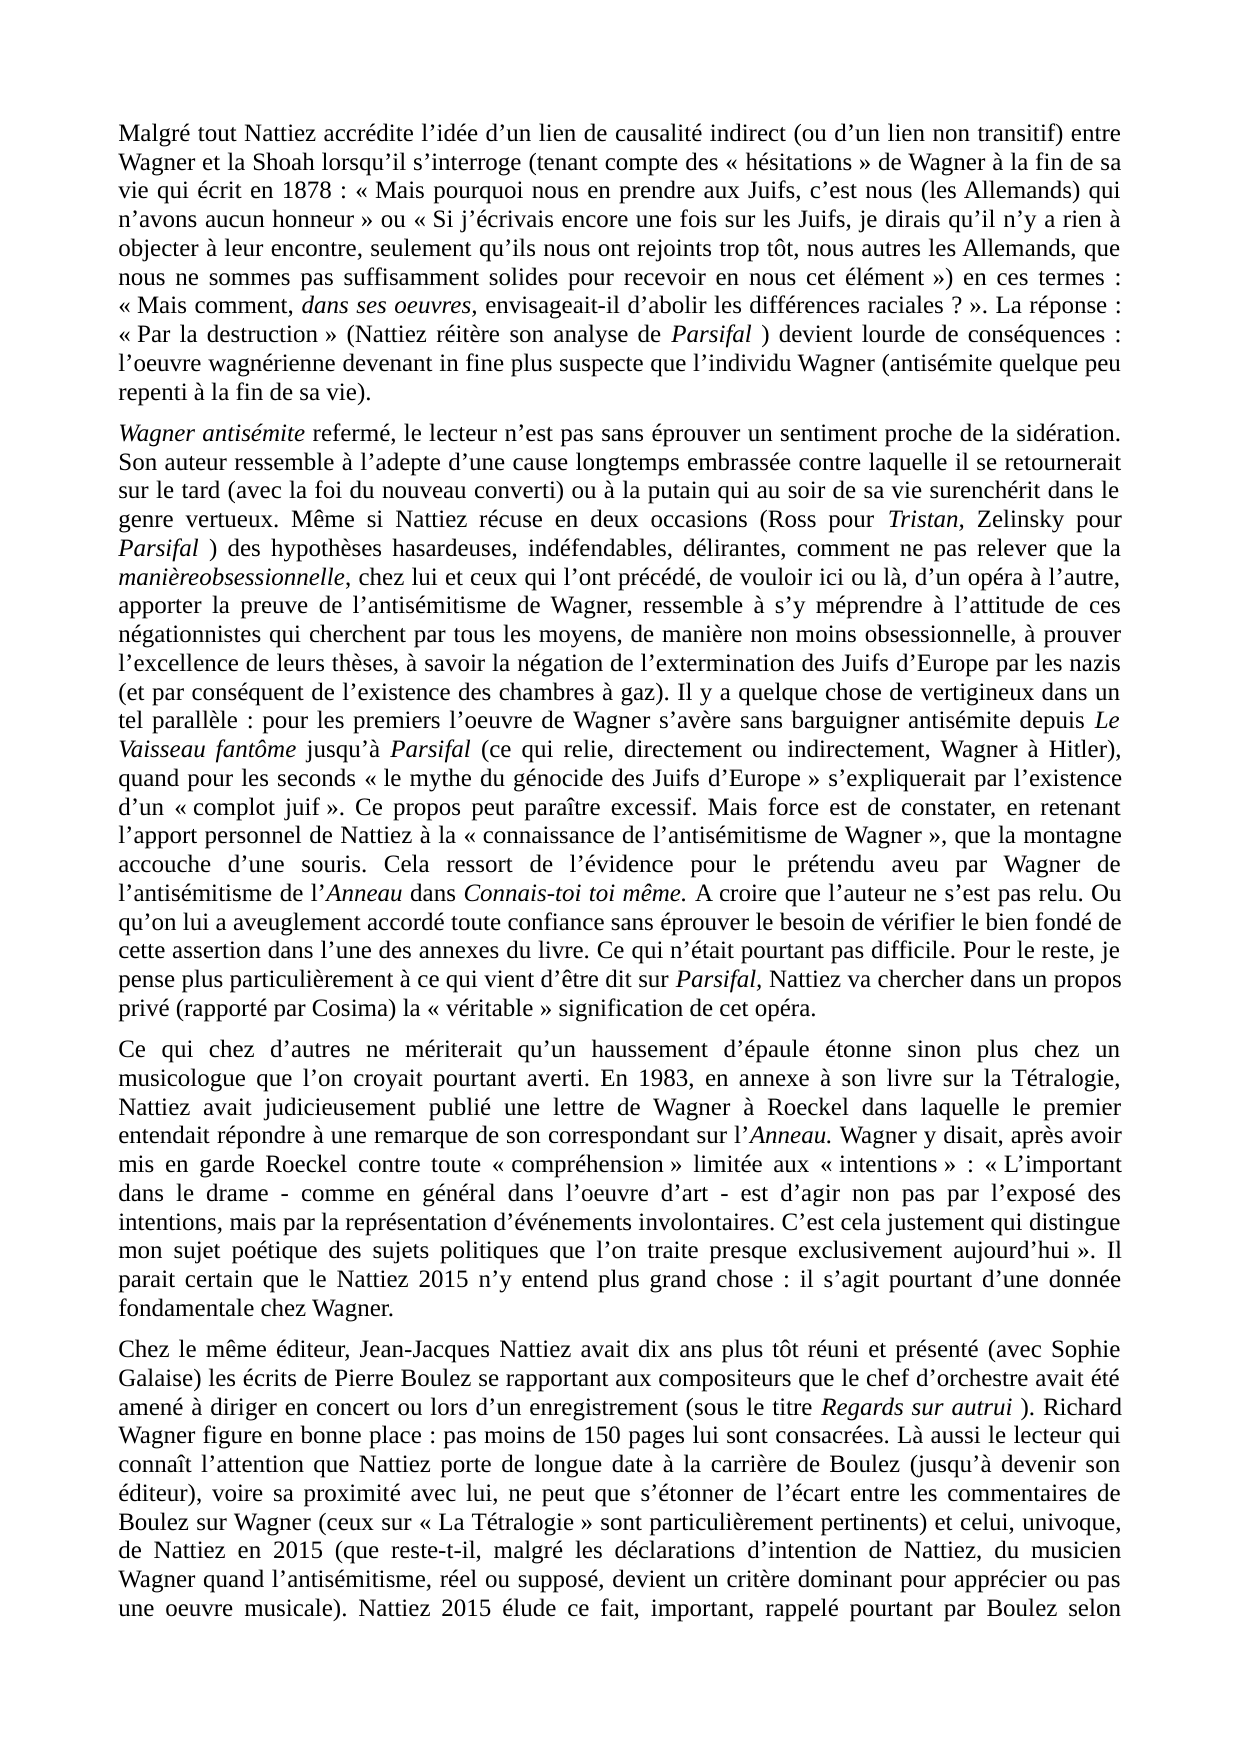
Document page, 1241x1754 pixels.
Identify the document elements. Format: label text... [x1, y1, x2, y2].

text Chez le même éditeur, Jean-Jacques Nattiez avait dix ans plus tôt réuni et présenté (avec Sophie Galaise) les écrits de Pierre Boulez se rapportant aux compositeurs que le chef d’orchestre avait été amené à diriger en concert ou lors d’un enregistrement (sous le titre Regards sur autrui ). Richard Wagner figure en bonne place : pas moins de 150 pages lui sont consacrées. Là aussi le lecteur qui connaît l’attention que Nattiez porte de longue date à la carrière de Boulez (jusqu’à devenir son éditeur), voire sa proximité avec lui, ne peut que s’étonner de l’écart entre les commentaires de Boulez sur Wagner (ceux sur « La Tétralogie » sont particulièrement pertinents) et celui, univoque, de Nattiez en 2015 (que reste-t-il, malgré les déclarations d’intention de Nattiez, du musicien Wagner quand l’antisémitisme, réel ou supposé, devient un critère dominant pour apprécier ou pas une oeuvre musicale). Nattiez 2015 élude ce fait, important, rappelé pourtant par Boulez selon [118, 1334, 1122, 1622]
text Wagner antisémite refermé, le lecteur n’est pas sans éprouver un sentiment proche de la sidération. Son auteur ressemble à l’adepte d’une cause longtemps embrassée contre laquelle il se retournerait sur le tard (avec la foi du nouveau converti) ou à la putain qui au soir de sa vie surenchérit dans le genre vertueux. Même si Nattiez récuse en deux occasions (Ross pour Tristan, Zelinsky pour Parsifal ) des hypothèses hasardeuses, indéfendables, délirantes, comment ne pas relever que la manièreobsessionnelle, chez lui et ceux qui l’ont précédé, de vouloir ici ou là, d’un opéra à l’autre, apporter la preuve de l’antisémitisme de Wagner, ressemble à s’y méprendre à l’attitude de ces négationnistes qui cherchent par tous les moyens, de manière non moins obsessionnelle, à prouver l’excellence de leurs thèses, à savoir la négation de l’extermination des Juifs d’Europe par les nazis (et par conséquent de l’existence des chambres à gaz). Il y a quelque chose de vertigineux dans un tel parallèle : pour les premiers l’oeuvre de Wagner s’avère sans barguigner antisémite depuis Le Vaisseau fantôme jusqu’à Parsifal (ce qui relie, directement ou indirectement, Wagner à Hitler), quand pour les seconds « le mythe du génocide des Juifs d’Europe » s’expliquerait par l’existence d’un « complot juif ». Ce propos peut paraître excessif. Mais force est de constater, en retenant l’apport personnel de Nattiez à la « connaissance de l’antisémitisme de Wagner », que la montagne accouche d’une souris. Cela ressort de l’évidence pour le prétendu aveu par Wagner de l’antisémitisme de l’Anneau dans Connais-toi toi même. A croire que l’auteur ne s’est pas relu. Ou qu’on lui a aveuglement accordé toute confiance sans éprouver le besoin de vérifier le bien fondé de cette assertion dans l’une des annexes du livre. Ce qui n’était pourtant pas difficile. Pour le reste, je pense plus particulièrement à ce qui vient d’être dit sur Parsifal, Nattiez va chercher dans un propos privé (rapporté par Cosima) la « véritable » signification de cet opéra. [118, 418, 1122, 1022]
text Malgré tout Nattiez accrédite l’idée d’un lien de causalité indirect (ou d’un lien non transitif) entre Wagner et la Shoah lorsqu’il s’interroge (tenant compte des « hésitations » de Wagner à la fin de sa vie qui écrit en 1878 : « Mais pourquoi nous en prendre aux Juifs, c’est nous (les Allemands) qui n’avons aucun honneur » ou « Si j’écrivais encore une fois sur les Juifs, je dirais qu’il n’y a rien à objecter à leur encontre, seulement qu’ils nous ont rejoints trop tôt, nous autres les Allemands, que nous ne sommes pas suffisamment solides pour recevoir en nous cet élément ») en ces termes : « Mais comment, dans ses oeuvres, envisageait-il d’abolir les différences raciales ? ». La réponse : « Par la destruction » (Nattiez réitère son analyse de Parsifal ) devient lourde de conséquences : l’oeuvre wagnérienne devenant in fine plus suspecte que l’individu Wagner (antisémite quelque peu repenti à la fin de sa vie). [118, 118, 1122, 406]
text Ce qui chez d’autres ne mériterait qu’un haussement d’épaule étonne sinon plus chez un musicologue que l’on croyait pourtant averti. En 1983, en annexe à son livre sur la Tétralogie, Nattiez avait judicieusement publié une lettre de Wagner à Roeckel dans laquelle le premier entendait répondre à une remarque de son correspondant sur l’Anneau. Wagner y disait, après avoir mis en garde Roeckel contre toute « compréhension » limitée aux « intentions » : « L’important dans le drame - comme en général dans l’oeuvre d’art - est d’agir non pas par l’exposé des intentions, mais par la représentation d’événements involontaires. C’est cela justement qui distingue mon sujet poétique des sujets politiques que l’on traite presque exclusivement aujourd’hui ». Il parait certain que le Nattiez 2015 n’y entend plus grand chose : il s’agit pourtant d’une donnée fondamentale chez Wagner. [118, 1034, 1122, 1322]
